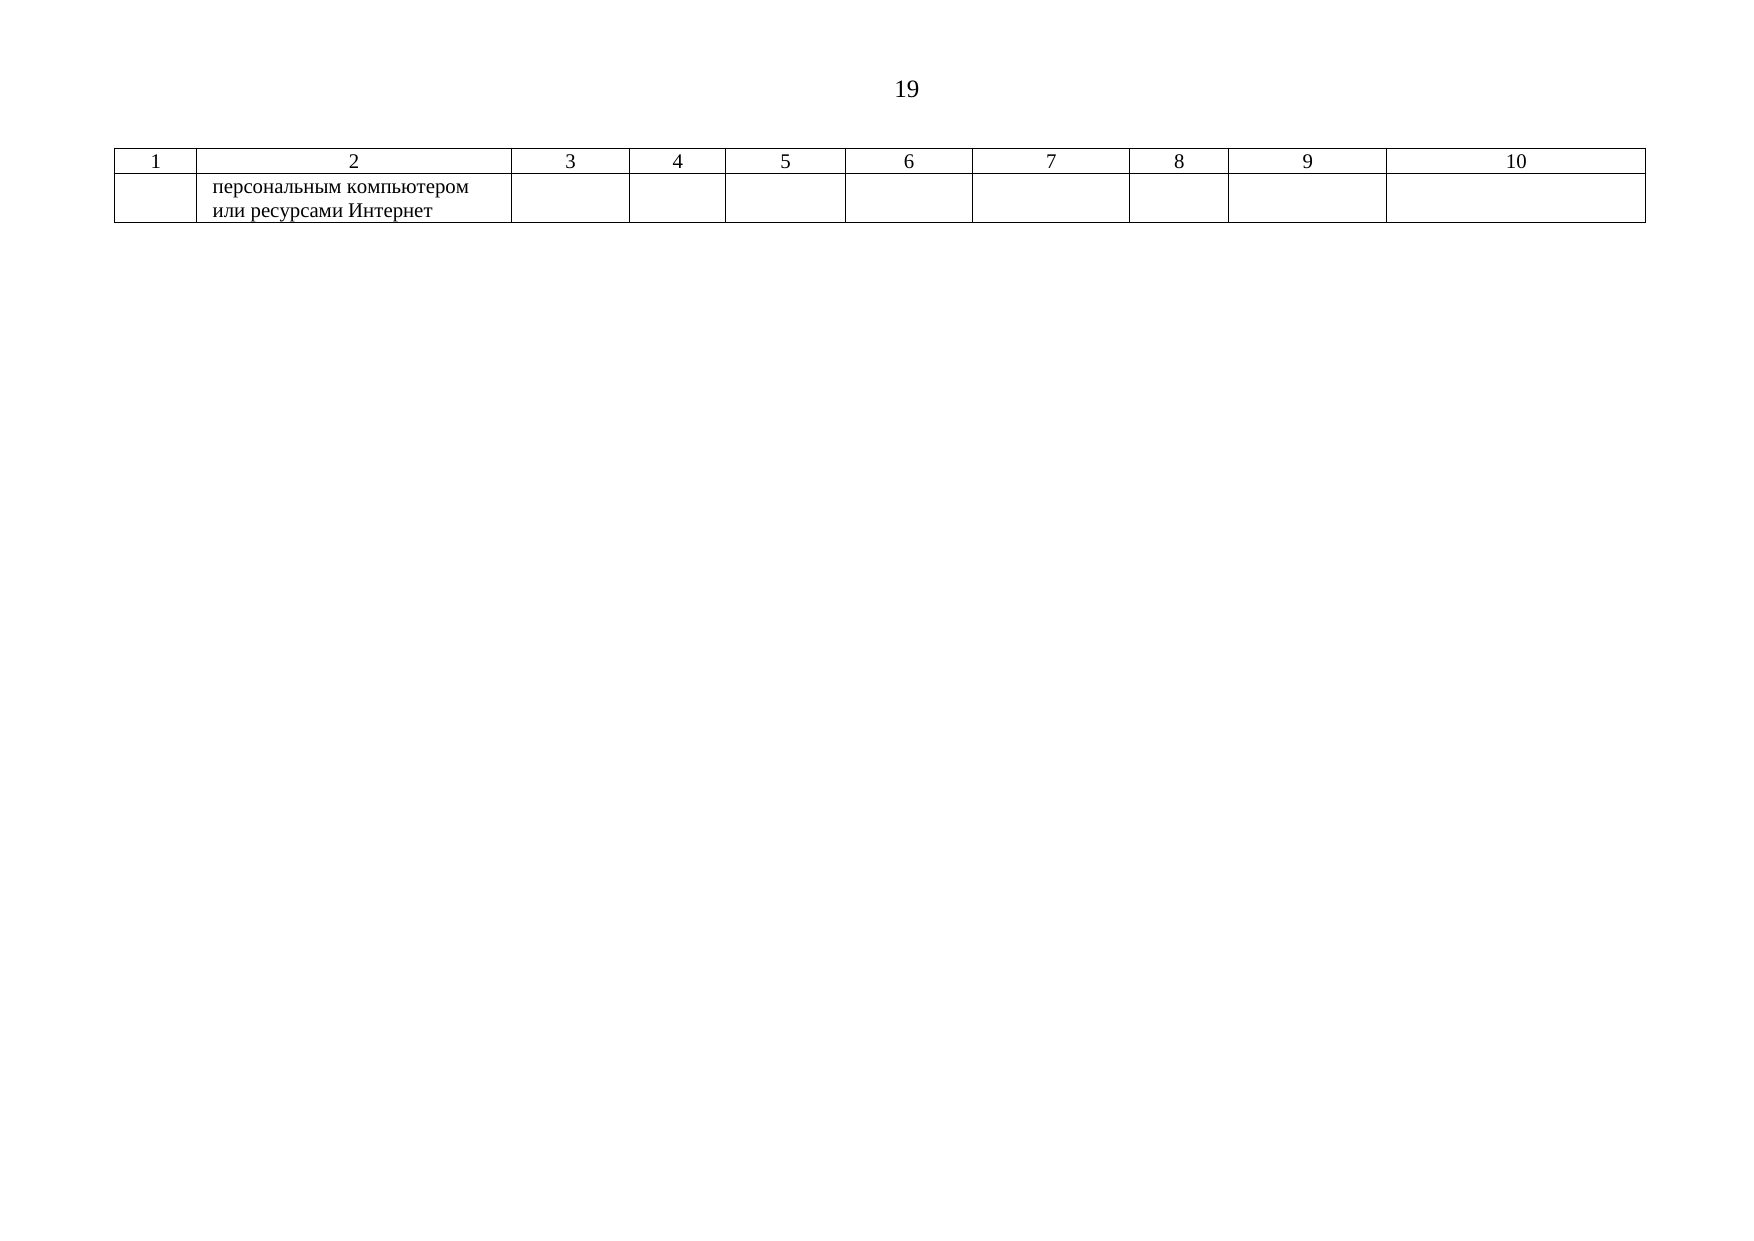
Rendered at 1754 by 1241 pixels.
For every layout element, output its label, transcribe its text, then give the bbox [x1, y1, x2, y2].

table_cell [1130, 174, 1228, 222]
table_cell [115, 174, 196, 222]
table_cell персональным компьютером или ресурсами Интернет [197, 174, 511, 222]
table_cell [512, 174, 629, 222]
table_header 5 [726, 149, 845, 173]
table_header 6 [846, 149, 972, 173]
table_cell [1229, 174, 1386, 222]
table_header 8 [1130, 149, 1228, 173]
table_header 3 [512, 149, 629, 173]
table_header 1 [115, 149, 196, 173]
table_cell [846, 174, 972, 222]
table_cell [726, 174, 845, 222]
table_cell [973, 174, 1129, 222]
table_cell [1387, 174, 1645, 222]
table_header 7 [973, 149, 1129, 173]
table_header 9 [1229, 149, 1386, 173]
table_cell [630, 174, 725, 222]
table_header 2 [197, 149, 511, 173]
table_header 4 [630, 149, 725, 173]
table_header 10 [1387, 149, 1645, 173]
